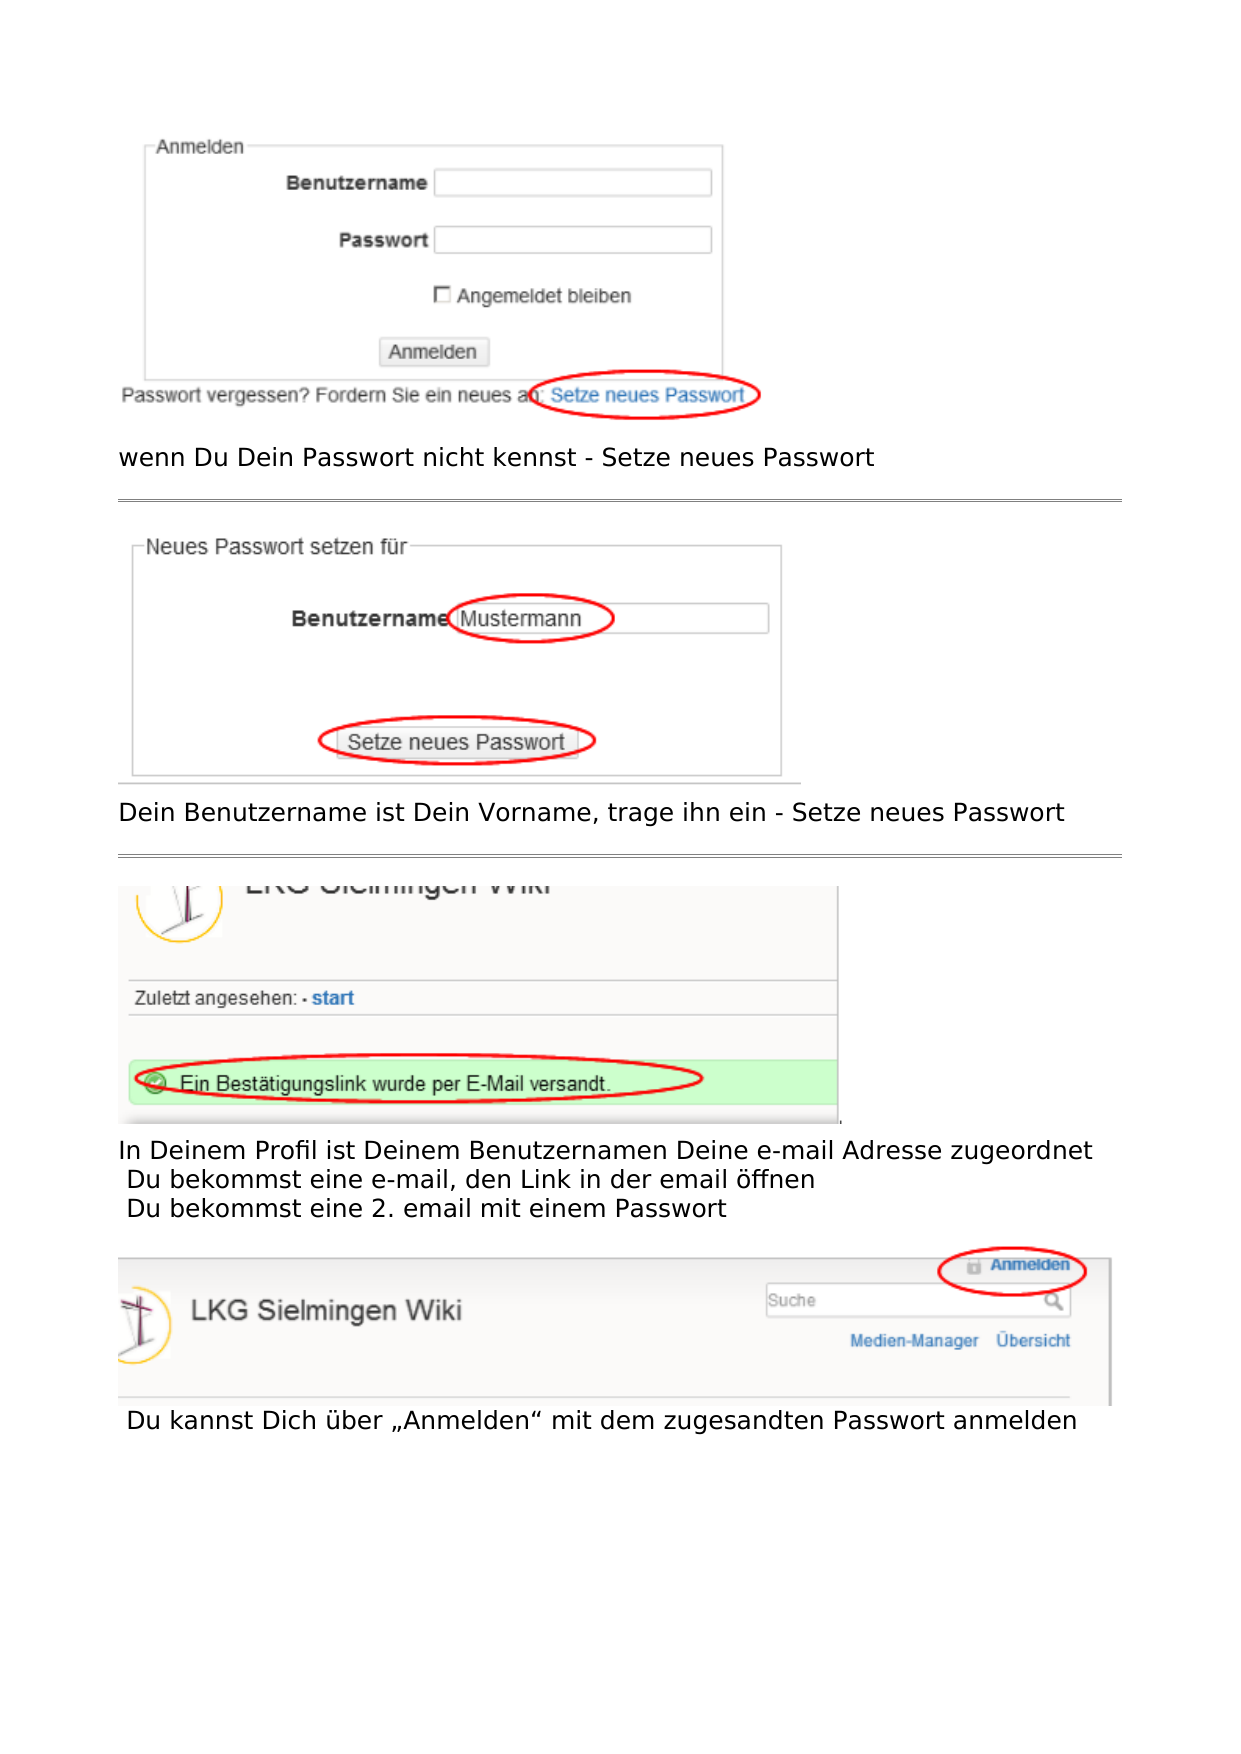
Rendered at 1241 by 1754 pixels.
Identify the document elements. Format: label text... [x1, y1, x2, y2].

picture [118, 886, 842, 1124]
text Dein Benutzername ist Dein Vorname, trage ihn ein - Setze neues Passwort [118, 798, 1122, 827]
picture [118, 118, 772, 431]
text Du kannst Dich über „Anmelden“ mit dem zugesandten Passwort anmelden [118, 1406, 1122, 1435]
text In Deinem Profil ist Deinem Benutzernamen Deine e-mail Adresse zugeordnet Du bekommst eine e-mail, den Link in der email öffnen Du bekommst eine 2. email mit einem Passwort [118, 1136, 1122, 1224]
text wenn Du Dein Passwort nicht kennst - Setze neues Passwort [118, 443, 1122, 472]
picture [118, 531, 801, 786]
picture [118, 1236, 1123, 1406]
